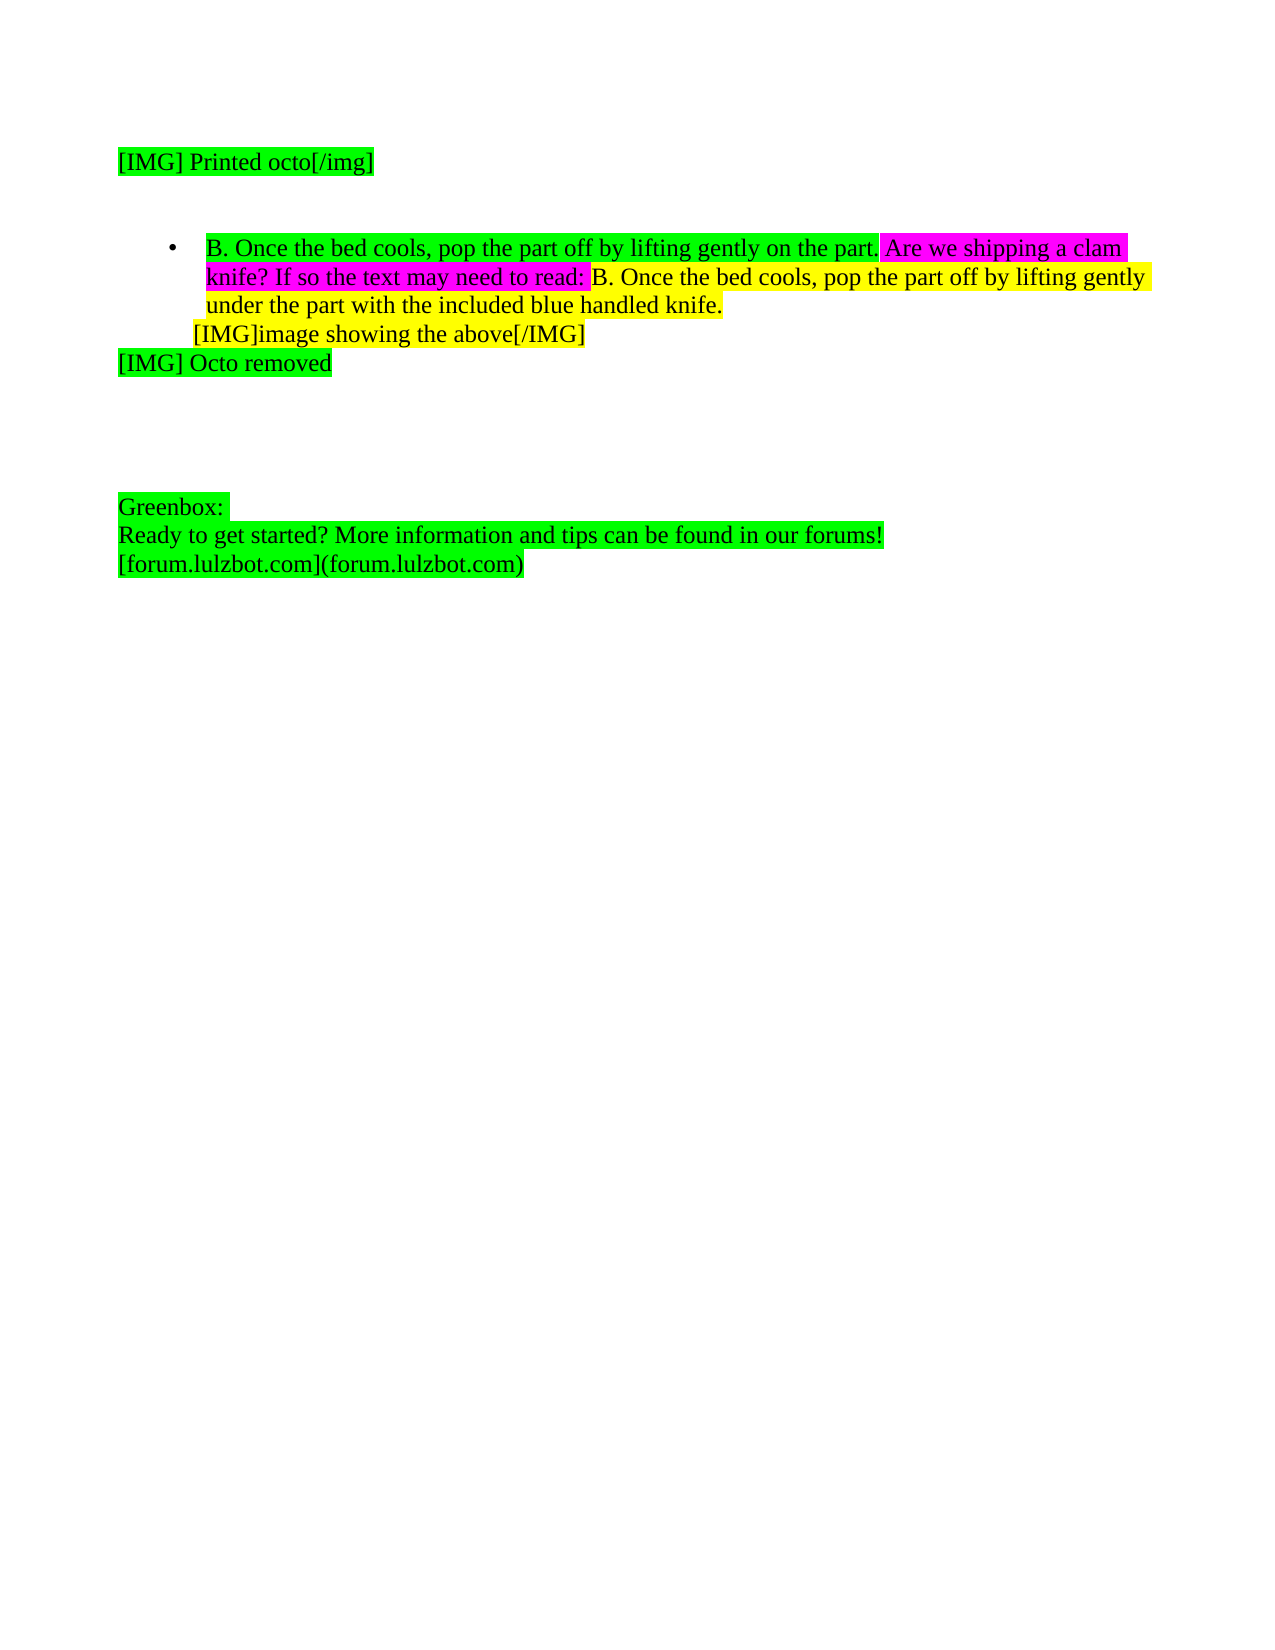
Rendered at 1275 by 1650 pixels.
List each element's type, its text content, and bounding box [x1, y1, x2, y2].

list B. Once the bed cools, pop the part off by lifting gently on the part. Are we shipping a clam knife? If so the text may need to read: B. Once the bed cools, pop the part off by lifting gently under the part with the included blue handled knife. [168, 233, 1157, 319]
text Greenbox: [118, 492, 1157, 521]
text [IMG] Printed octo[/img] [118, 147, 1157, 176]
text [IMG] Octo removed [118, 348, 1157, 377]
text Ready to get started? More information and tips can be found in our forums! [118, 521, 1157, 549]
text [forum.lulzbot.com](forum.lulzbot.com) [118, 549, 1157, 578]
list [IMG]image showing the above[/IMG] [156, 319, 1157, 348]
